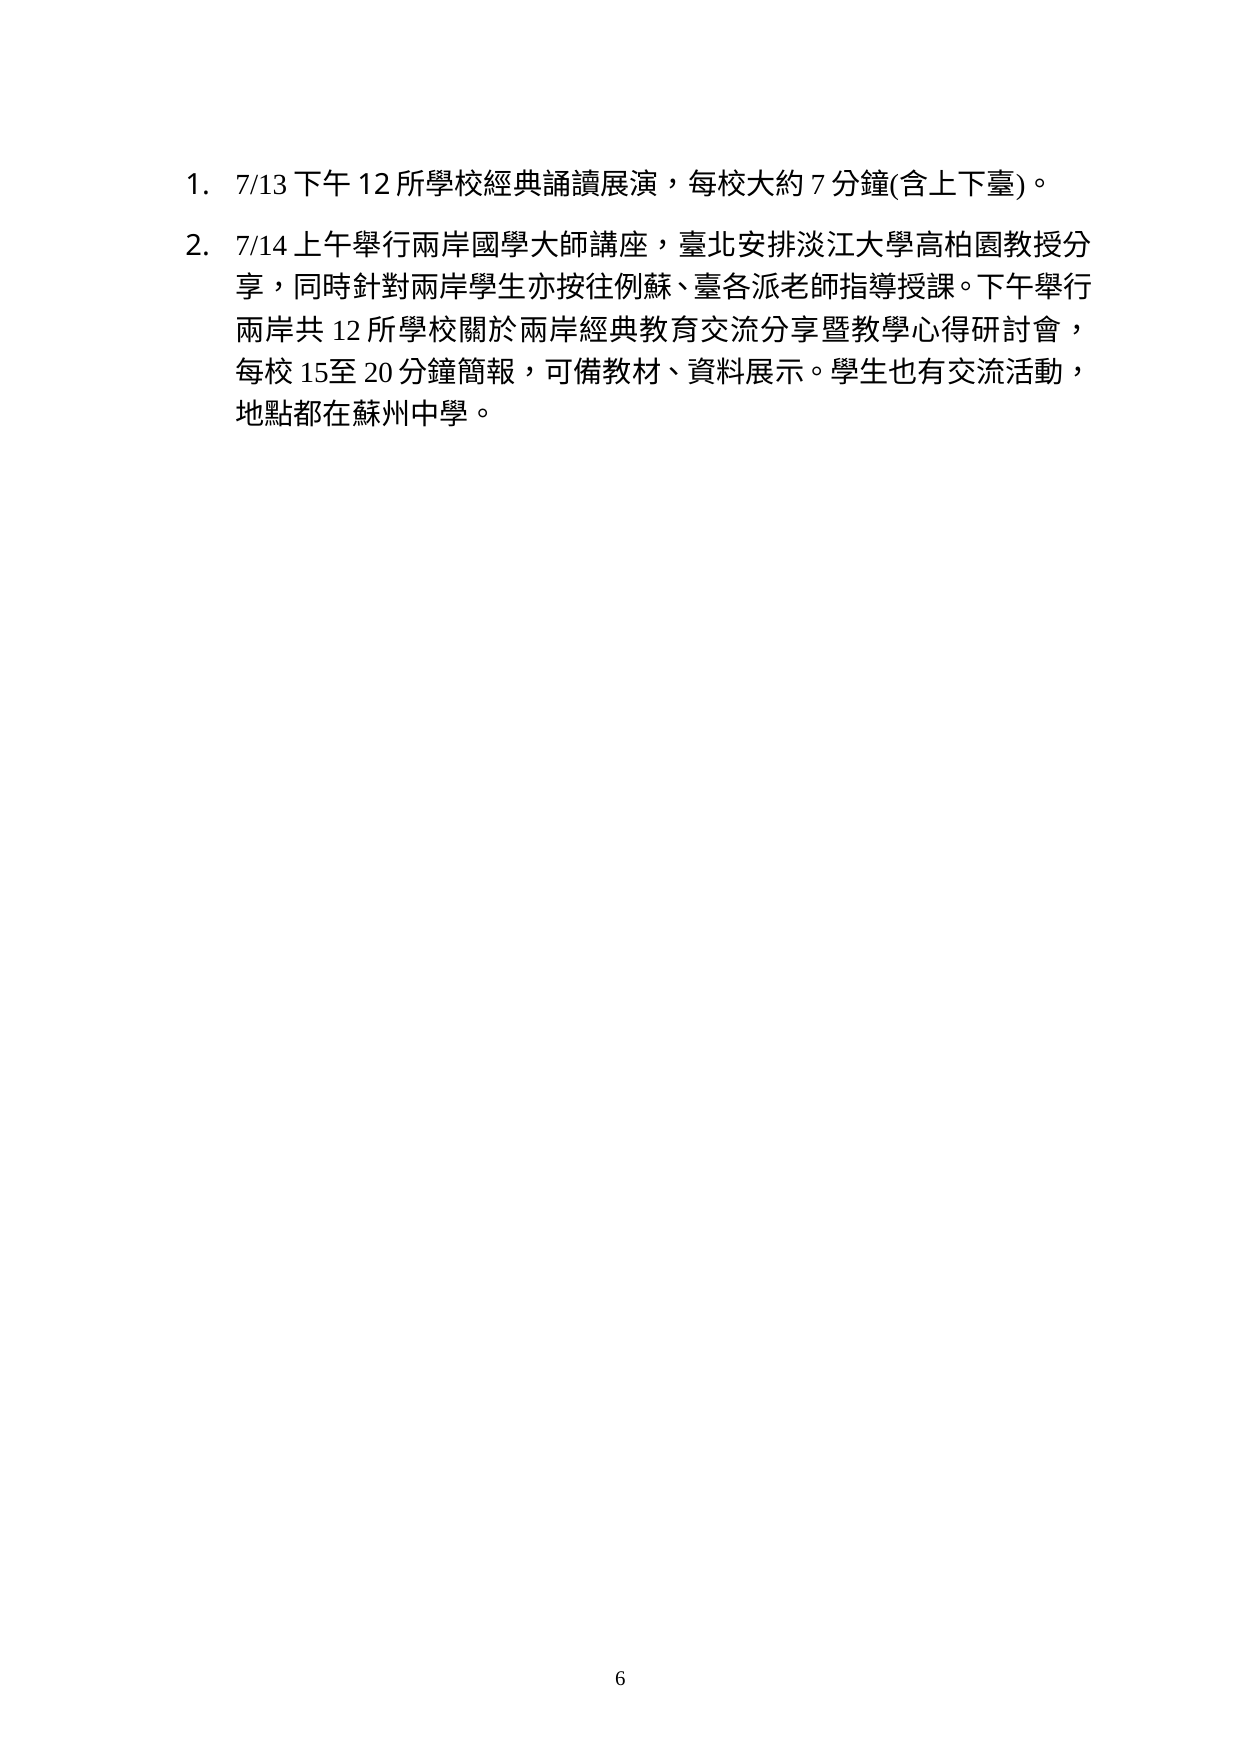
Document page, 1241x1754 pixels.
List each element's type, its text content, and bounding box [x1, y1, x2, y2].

list 7/14上午舉行兩岸國學大師講座，臺北安排淡江大學高柏園教授分享，同時針對兩岸學生亦按往例蘇、臺各派老師指導授課。下午舉行兩岸共12所學校關於兩岸經典教育交流分享暨教學心得研討會，每校15­至20分鐘簡報，可備教材、資料展示。學生也有交流活動，地點都在蘇州中學。 [185, 222, 1092, 433]
list 7/13下午12所學校經典誦讀展演，每校大約7分鐘(含上下臺)。 [185, 161, 1092, 203]
